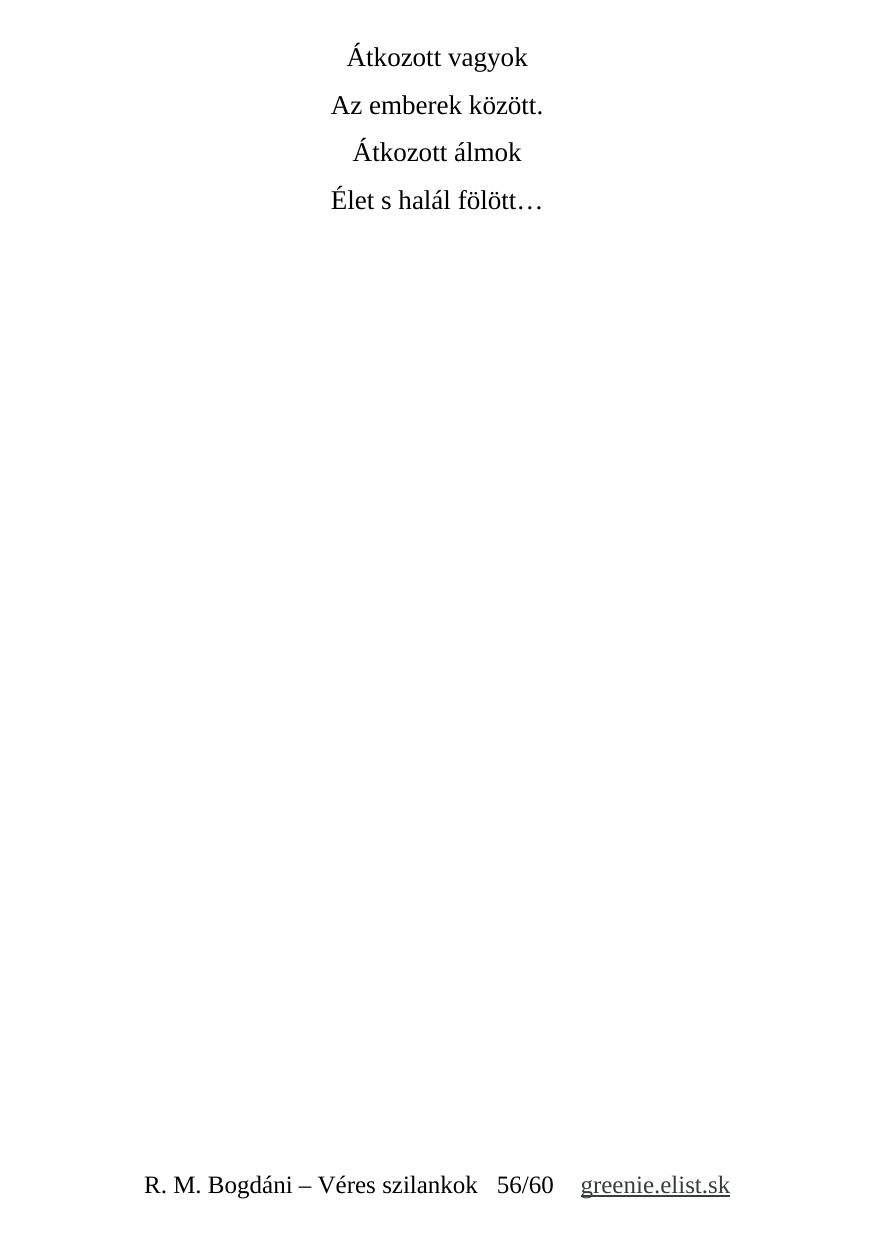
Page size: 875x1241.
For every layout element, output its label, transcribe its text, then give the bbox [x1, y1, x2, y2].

text Átkozott vagyok [41, 41, 833, 72]
text Az emberek között. [41, 89, 833, 120]
text Átkozott álmok [41, 136, 833, 167]
text Élet s halál fölött… [41, 184, 833, 215]
